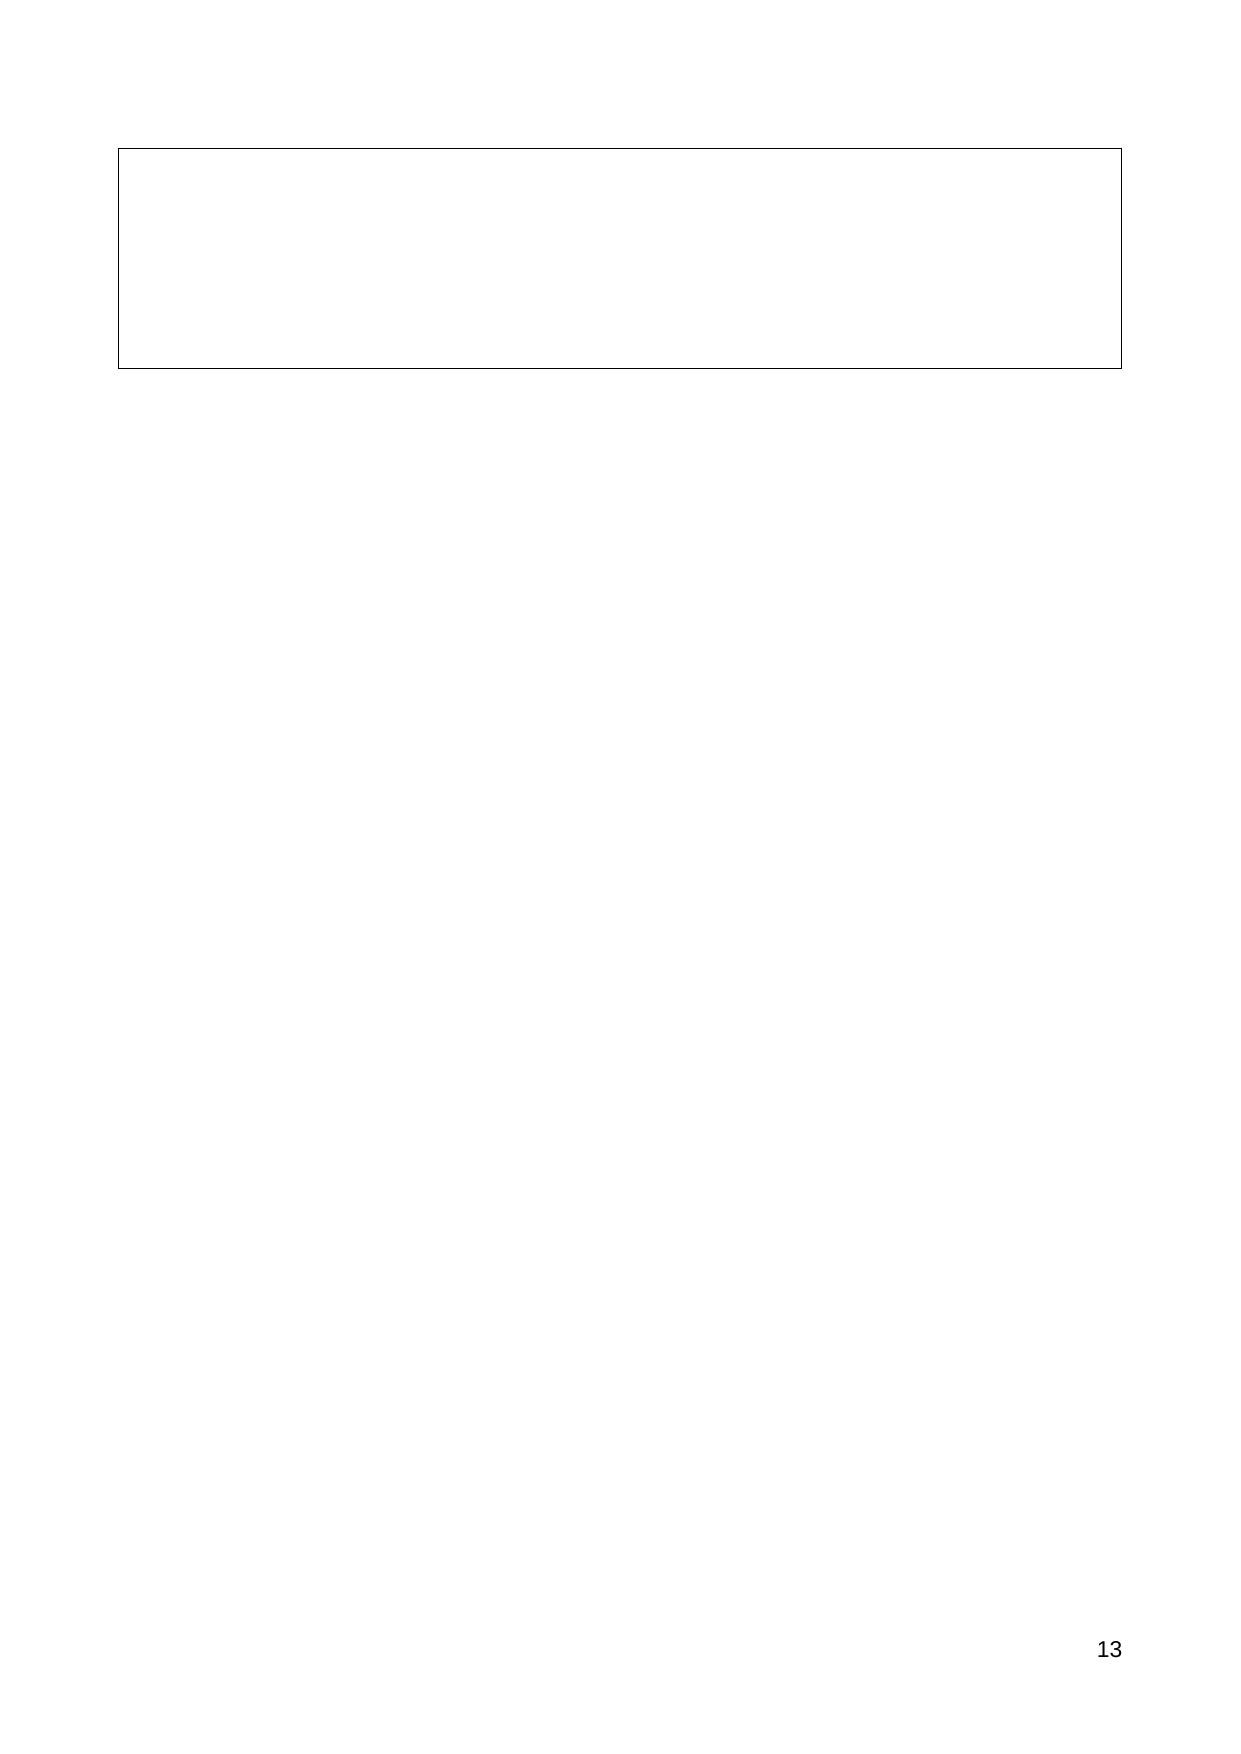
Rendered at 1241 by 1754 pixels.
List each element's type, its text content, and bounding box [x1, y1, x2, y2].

text xxxxxxxxxxxxxxxxxxxxxxxxxxxxxxxxxxxxxxxxxxxxxxxxxxxxxxxxxxxxxxxxxxxxxxxxxxxxxxxxxxxxxxxxxxxxxxxxxxxxxxxxxxxxxxxxxxxxxxxxxxxxxxxxxxxxxxxxxxxxxxxxxxxxxxxxxxxxxxxxxxxxxxxxxxxxxxxxxxxxxxxxxxxxxxxxxxxxxxxxxxxxxxxxxxxxxxxxxxxxxxxxxxxxxxxxxxxxxxxxxxxxxxxxxxxxxxxxxxxxxxxxxxxxxxxxxxxxxxxxxxxxxxxxxxxxxxxxxxxxxxxxxxxxxxxxxxxxxxxxxxxxxxxxxxxxxxxxxxxxxxxxxxxxxxxxxxxxxxxxxxxxxxxxxxxxxxxxxxxxxxxxxxxxxxxxxxxxxxxxxxxxxxxxxxxxxxxxxxxxxxxxxxxxxxxxxxxxxxxxxxxxxxxxxxxxxxxxxxxxxxxxxxxxxxxxxxxxxxxxxxxxxxxxxxxxxxxxxxxxxxxxxxxxxxxxxxxxxxxxxxxxxxxxxxxxxxxxxxxxxxxxxxxxxxxxxxxxxxxxxxxxxxxxxxxxxxxxxxxxxxxxxxxxxxxxxxxxxxxxxxxxxxxxxxxxxxxxxxxxxxxxxxxxxxxxxxxxxxxxxxxxxxxxxxxxxxxxxxxxxxxxxxxxxxxxxxxxxxxxxxxxxxxxxxxxxxxxxxxxxxxxxxxxxxxxxxxxxxxxxxxxxxxxxxxxxxxxxxxxxxxxxxxxxxxxxxxxxxxxx [119, 149, 1121, 368]
